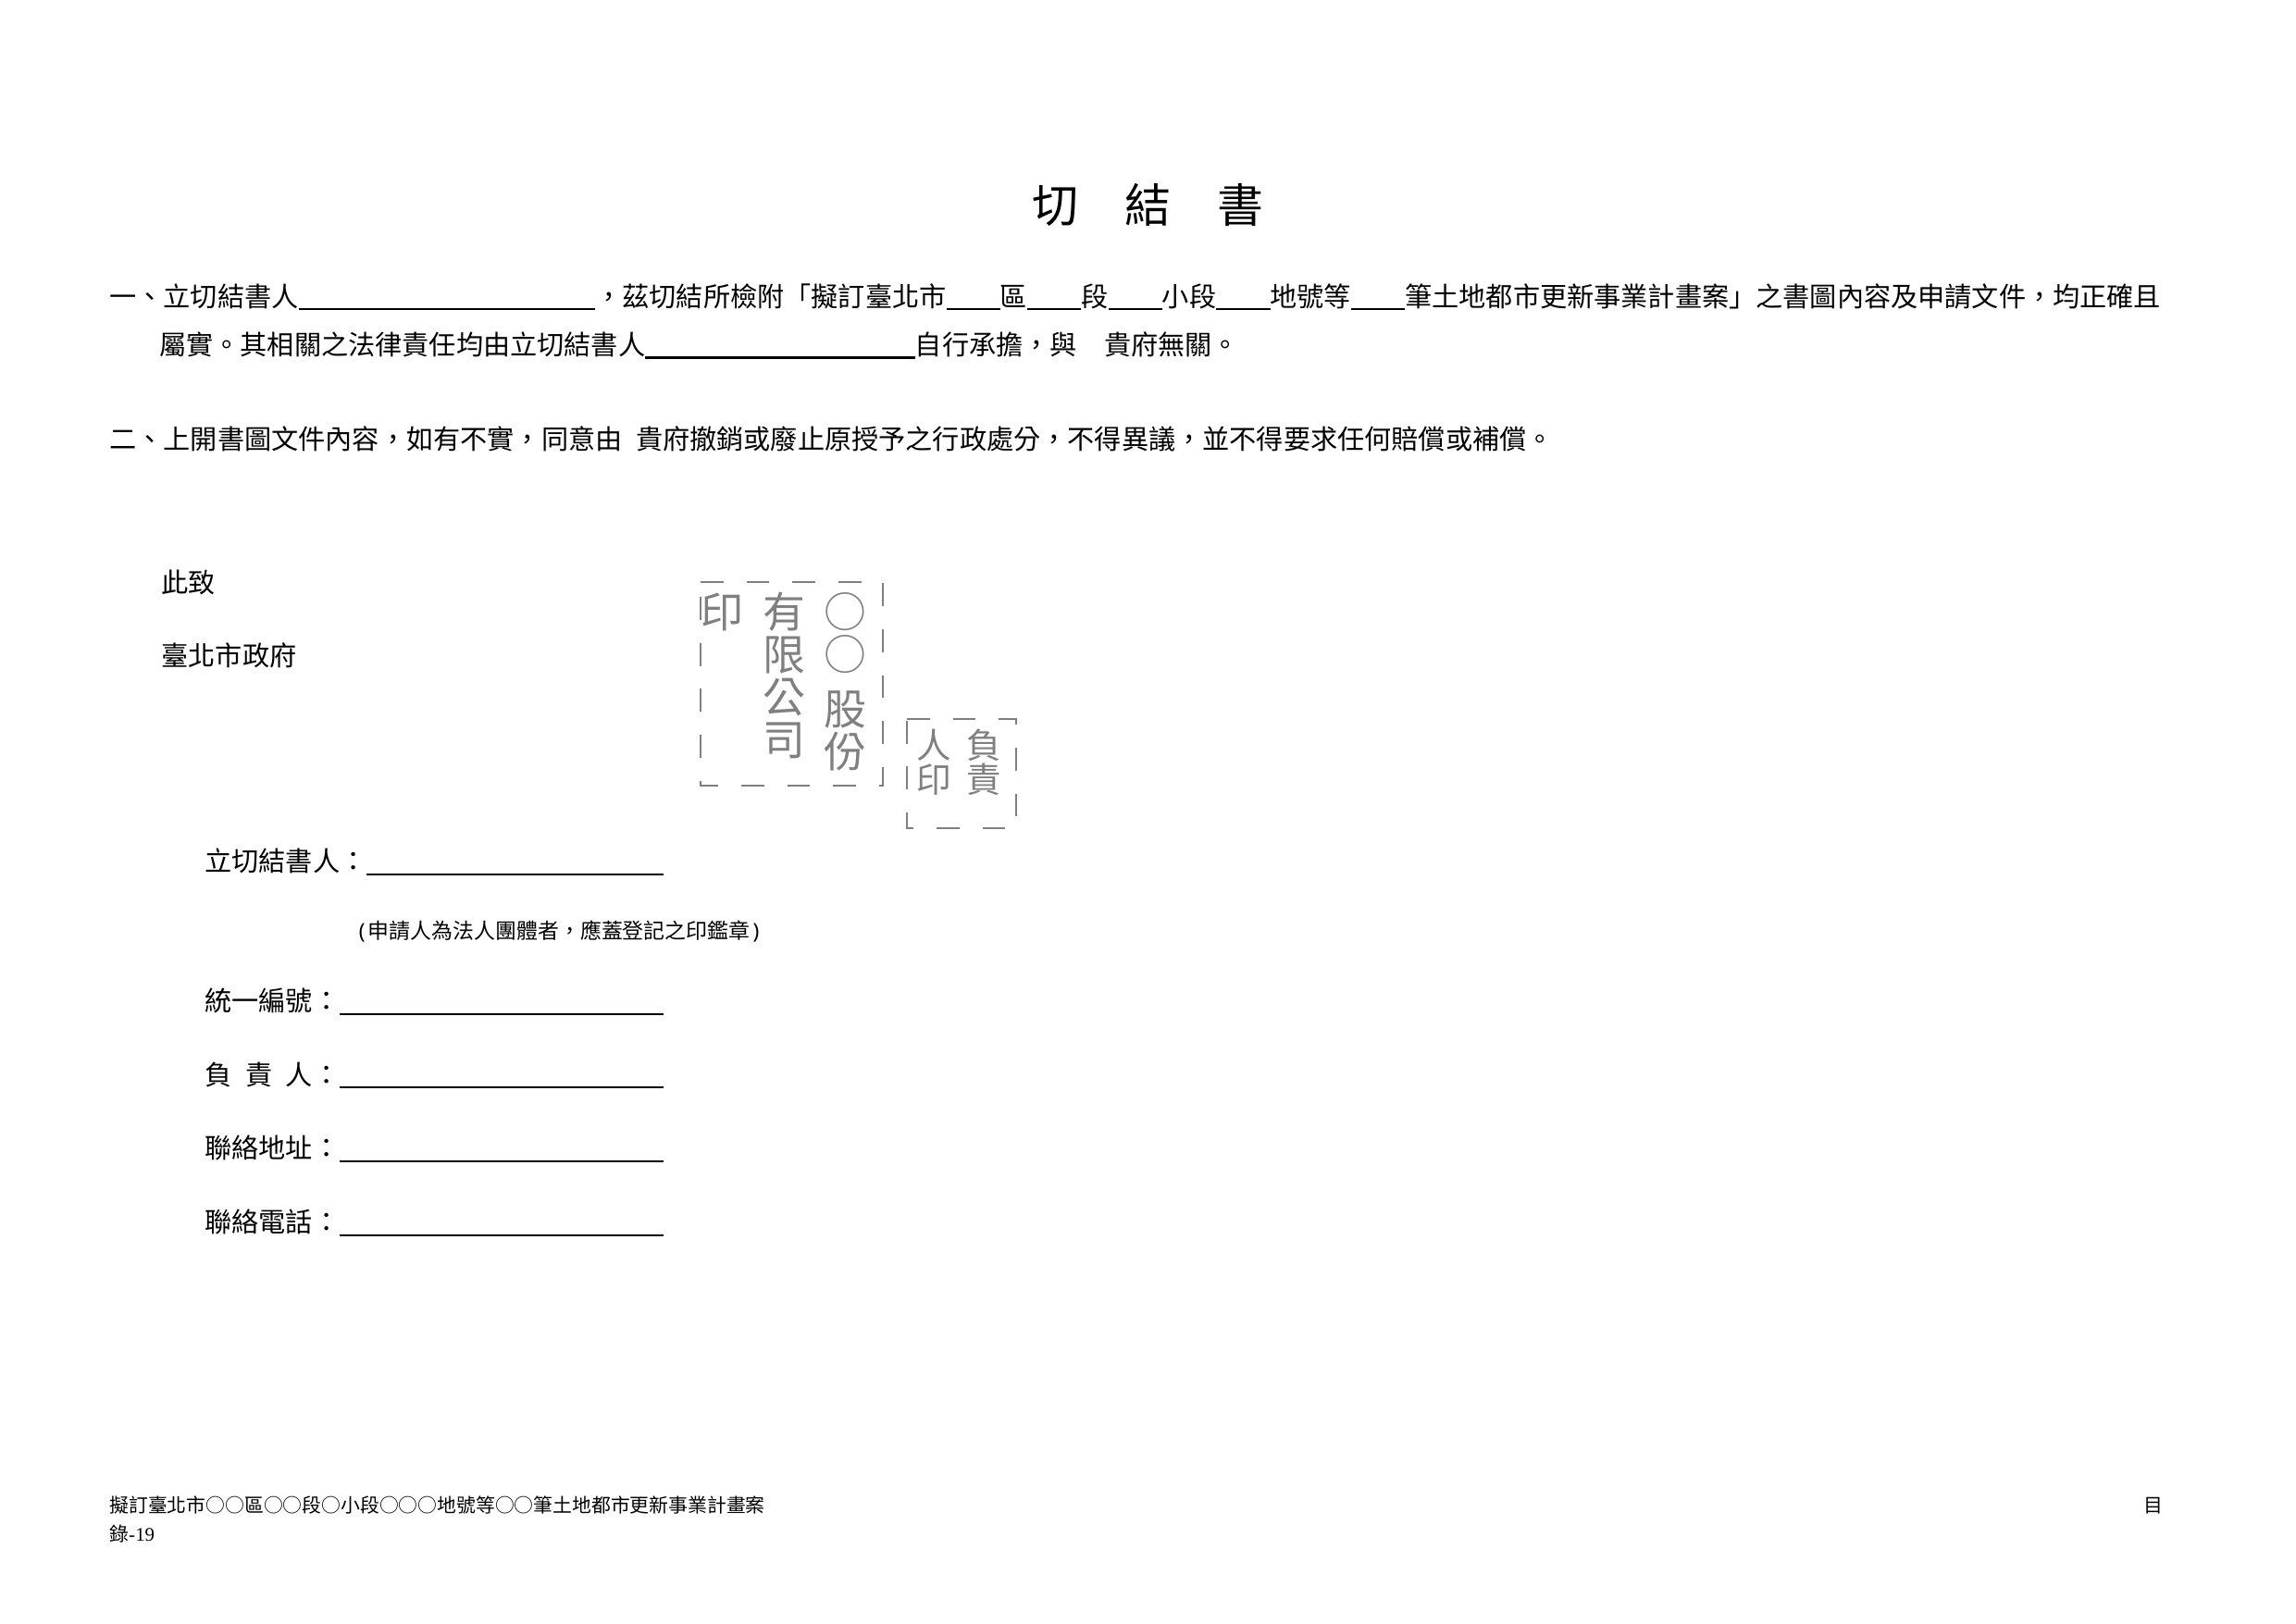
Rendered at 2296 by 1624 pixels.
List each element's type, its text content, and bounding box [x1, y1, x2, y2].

text 統一編號： [205, 979, 2186, 1019]
text 一、立切結書人 ，茲切結所檢附「擬訂臺北市 區 段 小段 地號等 筆土地都市更新事業計畫案」之書圖內容及申請文件，均正確且屬實。其相關之法律責任均由立切結書人 自行承擔，與 貴府無關。 [109, 267, 2186, 364]
text (申請人為法人團體者，應蓋登記之印鑑章) [205, 913, 2186, 945]
text 切 結 書 [109, 135, 2186, 251]
text 二、上開書圖文件內容，如有不實，同意由 貴府撤銷或廢止原授予之行政處分，不得異議，並不得要求任何賠償或補償。 [109, 399, 2186, 456]
text 聯絡地址： [205, 1127, 2186, 1166]
text 立切結書人： [205, 840, 2186, 879]
text 此致 [161, 561, 2186, 600]
text [883, 635, 2186, 674]
text 聯絡電話： [205, 1201, 2186, 1240]
text 臺北市政府 [161, 635, 701, 674]
text 負 責 人： [205, 1053, 2186, 1092]
